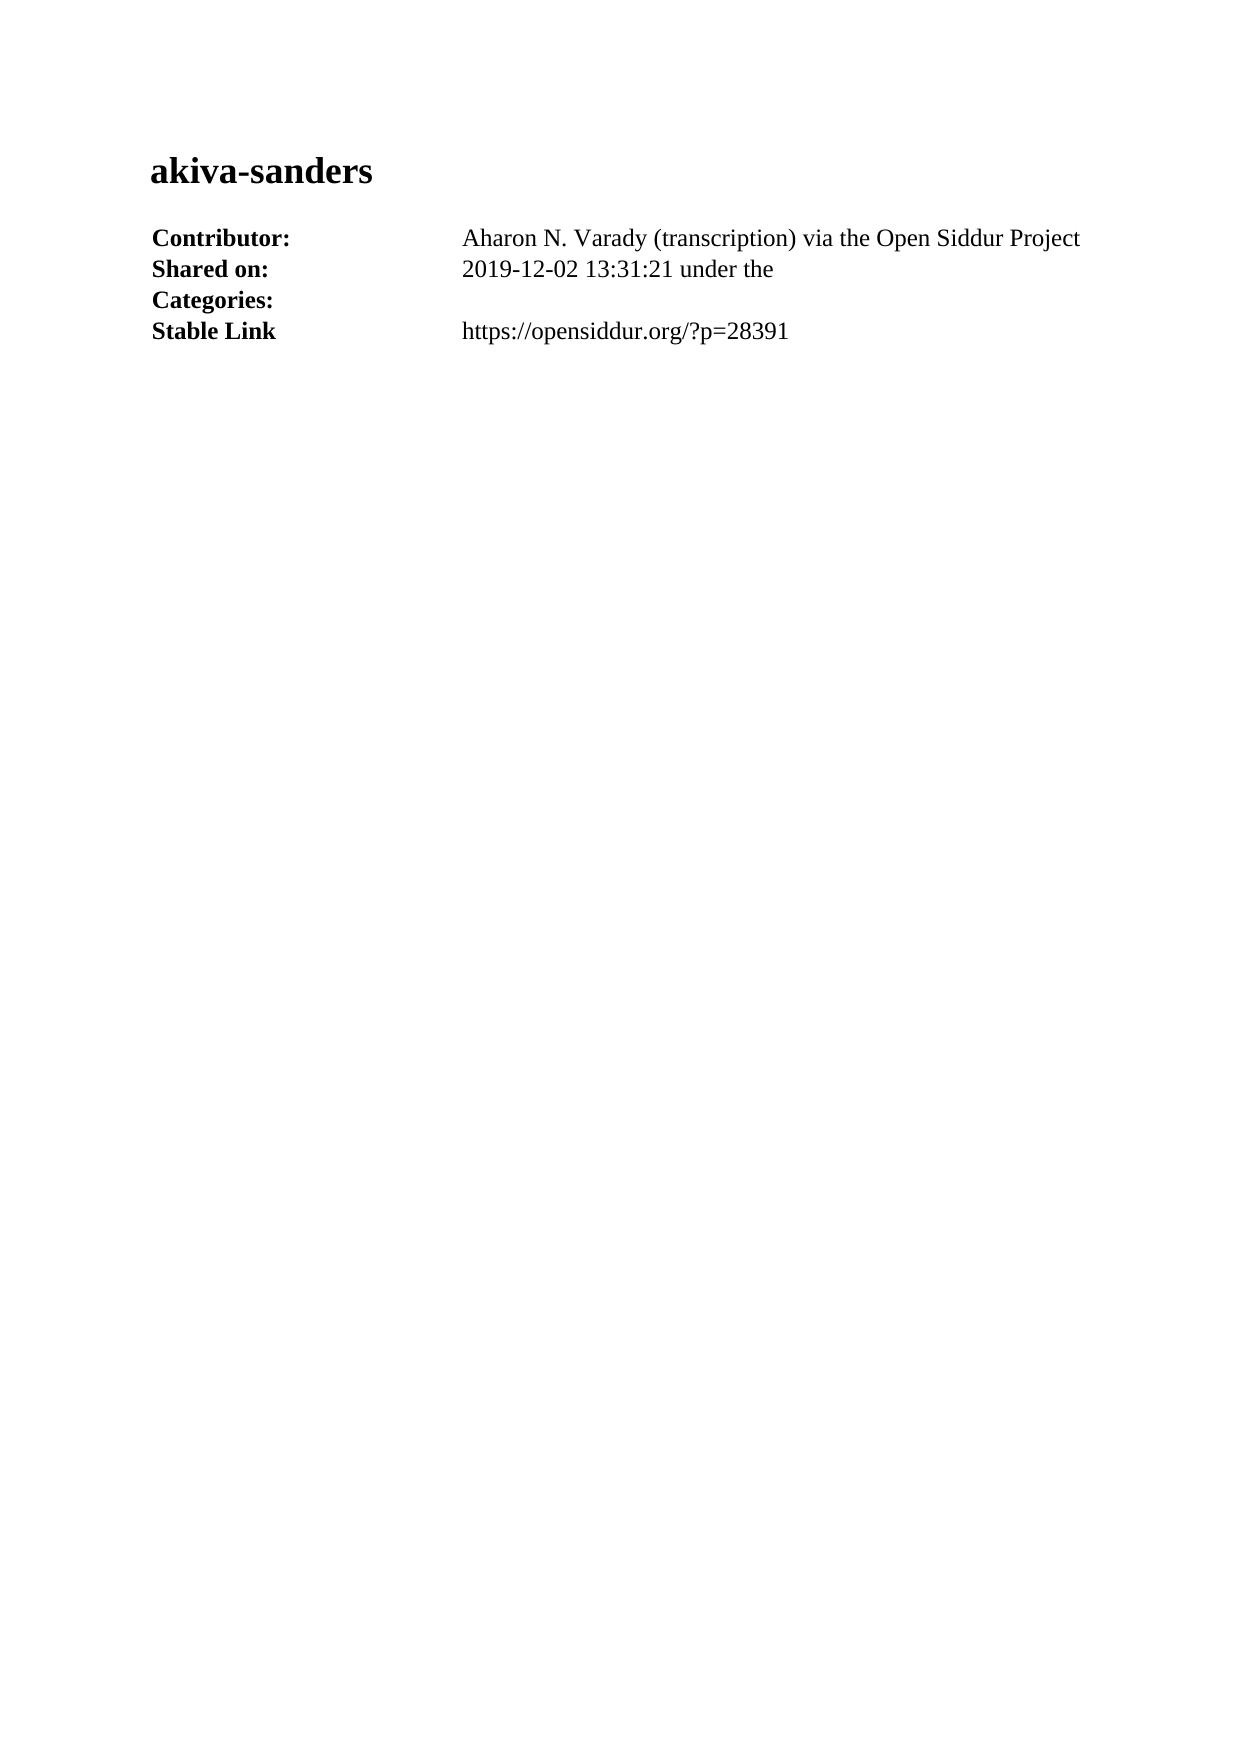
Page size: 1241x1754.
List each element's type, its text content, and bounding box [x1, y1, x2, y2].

table_cell Stable Link [150, 315, 460, 346]
table_cell Categories: [150, 284, 460, 315]
table_cell https://opensiddur.org/?p=28391 [460, 315, 1090, 346]
subtitle akiva-sanders [150, 150, 1090, 192]
table_cell Shared on: [150, 254, 460, 284]
table_cell [460, 284, 1090, 315]
table_header Contributor: [150, 223, 460, 253]
table_cell 2019-12-02 13:31:21 under the [460, 254, 1090, 284]
table_header Aharon N. Varady (transcription) via the Open Siddur Project [460, 223, 1090, 253]
